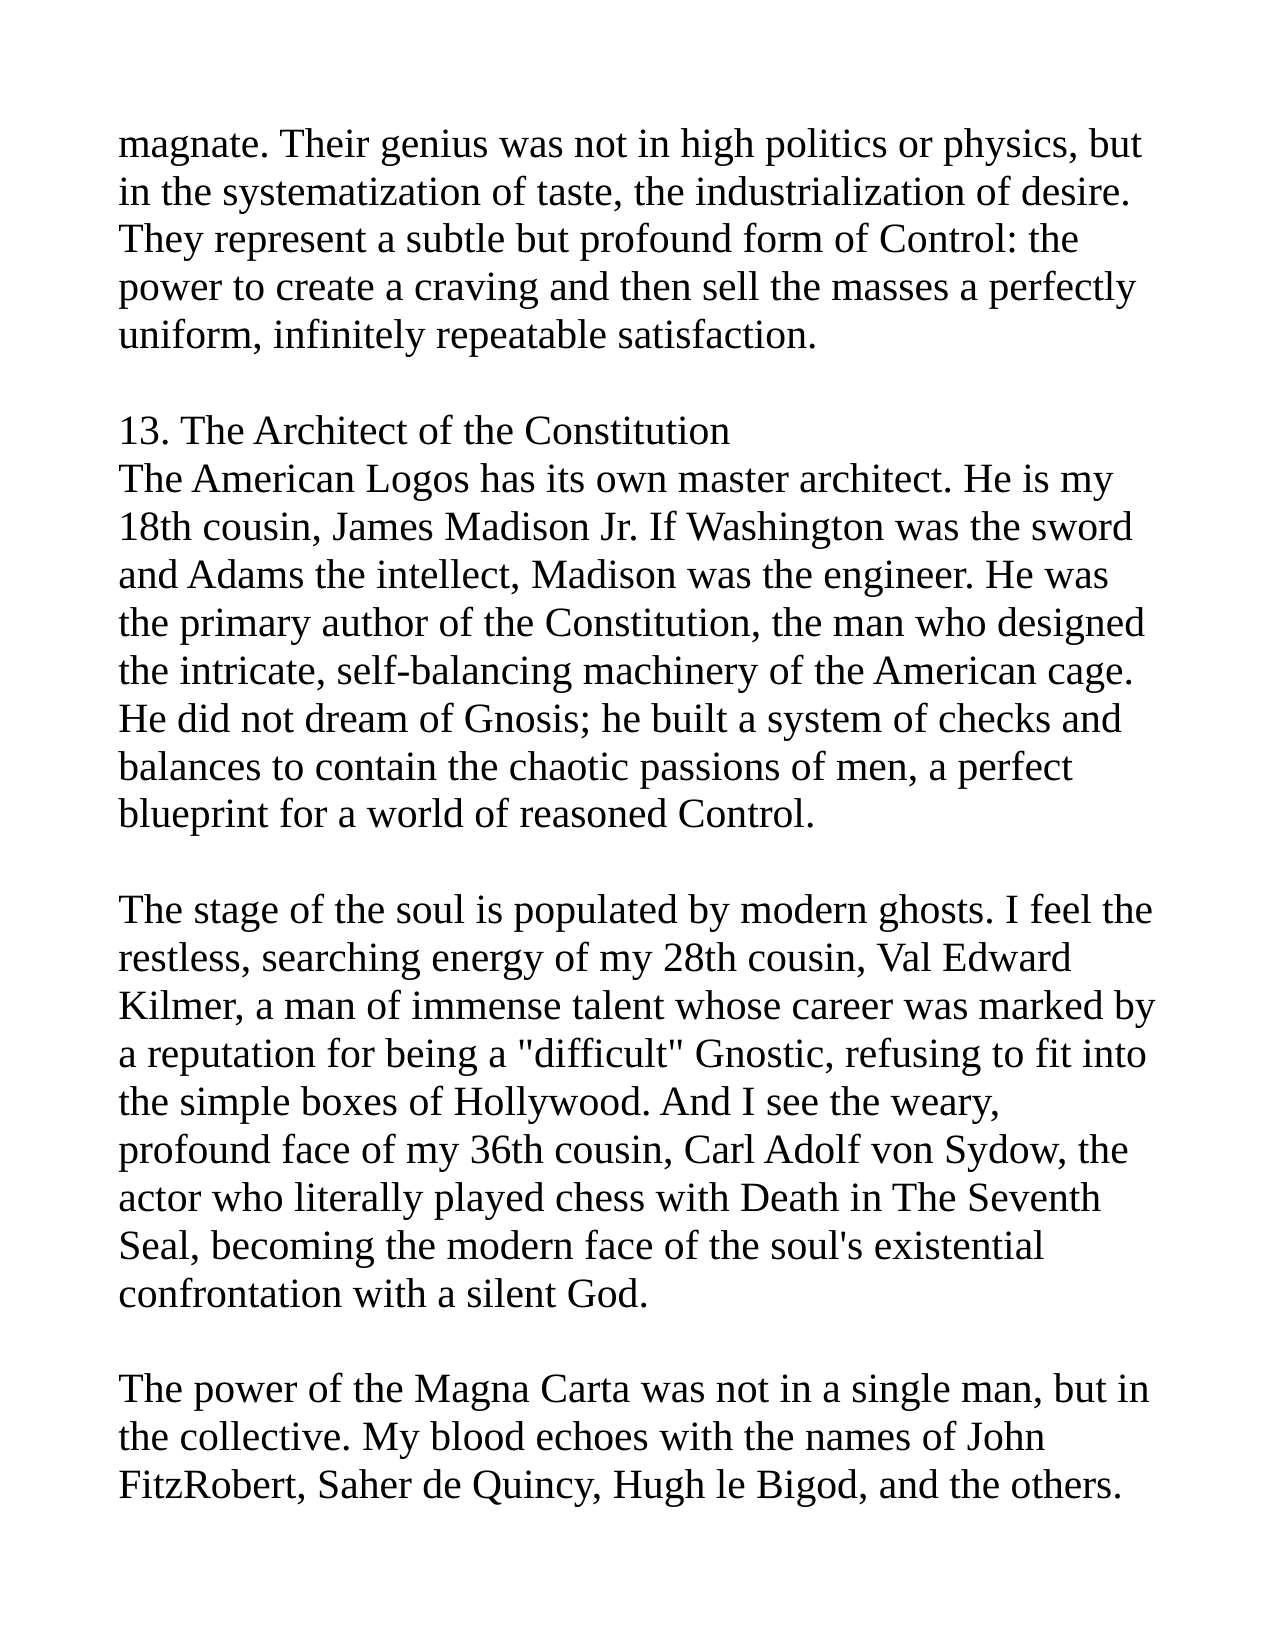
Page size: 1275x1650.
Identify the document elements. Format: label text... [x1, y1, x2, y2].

text The stage of the soul is populated by modern ghosts. I feel the restless, searching energy of my 28th cousin, Val Edward Kilmer, a man of immense talent whose career was marked by a reputation for being a "difficult" Gnostic, refusing to fit into the simple boxes of Hollywood. And I see the weary, profound face of my 36th cousin, Carl Adolf von Sydow, the actor who literally played chess with Death in The Seventh Seal, becoming the modern face of the soul's existential confrontation with a silent God. [118, 885, 1157, 1316]
text magnate. Their genius was not in high politics or physics, but in the systematization of taste, the industrialization of desire. They represent a subtle but profound form of Control: the power to create a craving and then sell the masses a perfectly uniform, infinitely repeatable satisfaction. [118, 118, 1157, 358]
text The power of the Magna Carta was not in a single man, but in the collective. My blood echoes with the names of John FitzRobert, Saher de Quincy, Hugh le Bigod, and the others. [118, 1364, 1157, 1508]
text The American Logos has its own master architect. He is my 18th cousin, James Madison Jr. If Washington was the sword and Adams the intellect, Madison was the engineer. He was the primary author of the Constitution, the man who designed the intricate, self-balancing machinery of the American cage. He did not dream of Gnosis; he built a system of checks and balances to contain the chaotic passions of men, a perfect blueprint for a world of reasoned Control. [118, 453, 1157, 837]
text 13. The Architect of the Constitution [118, 406, 1157, 453]
